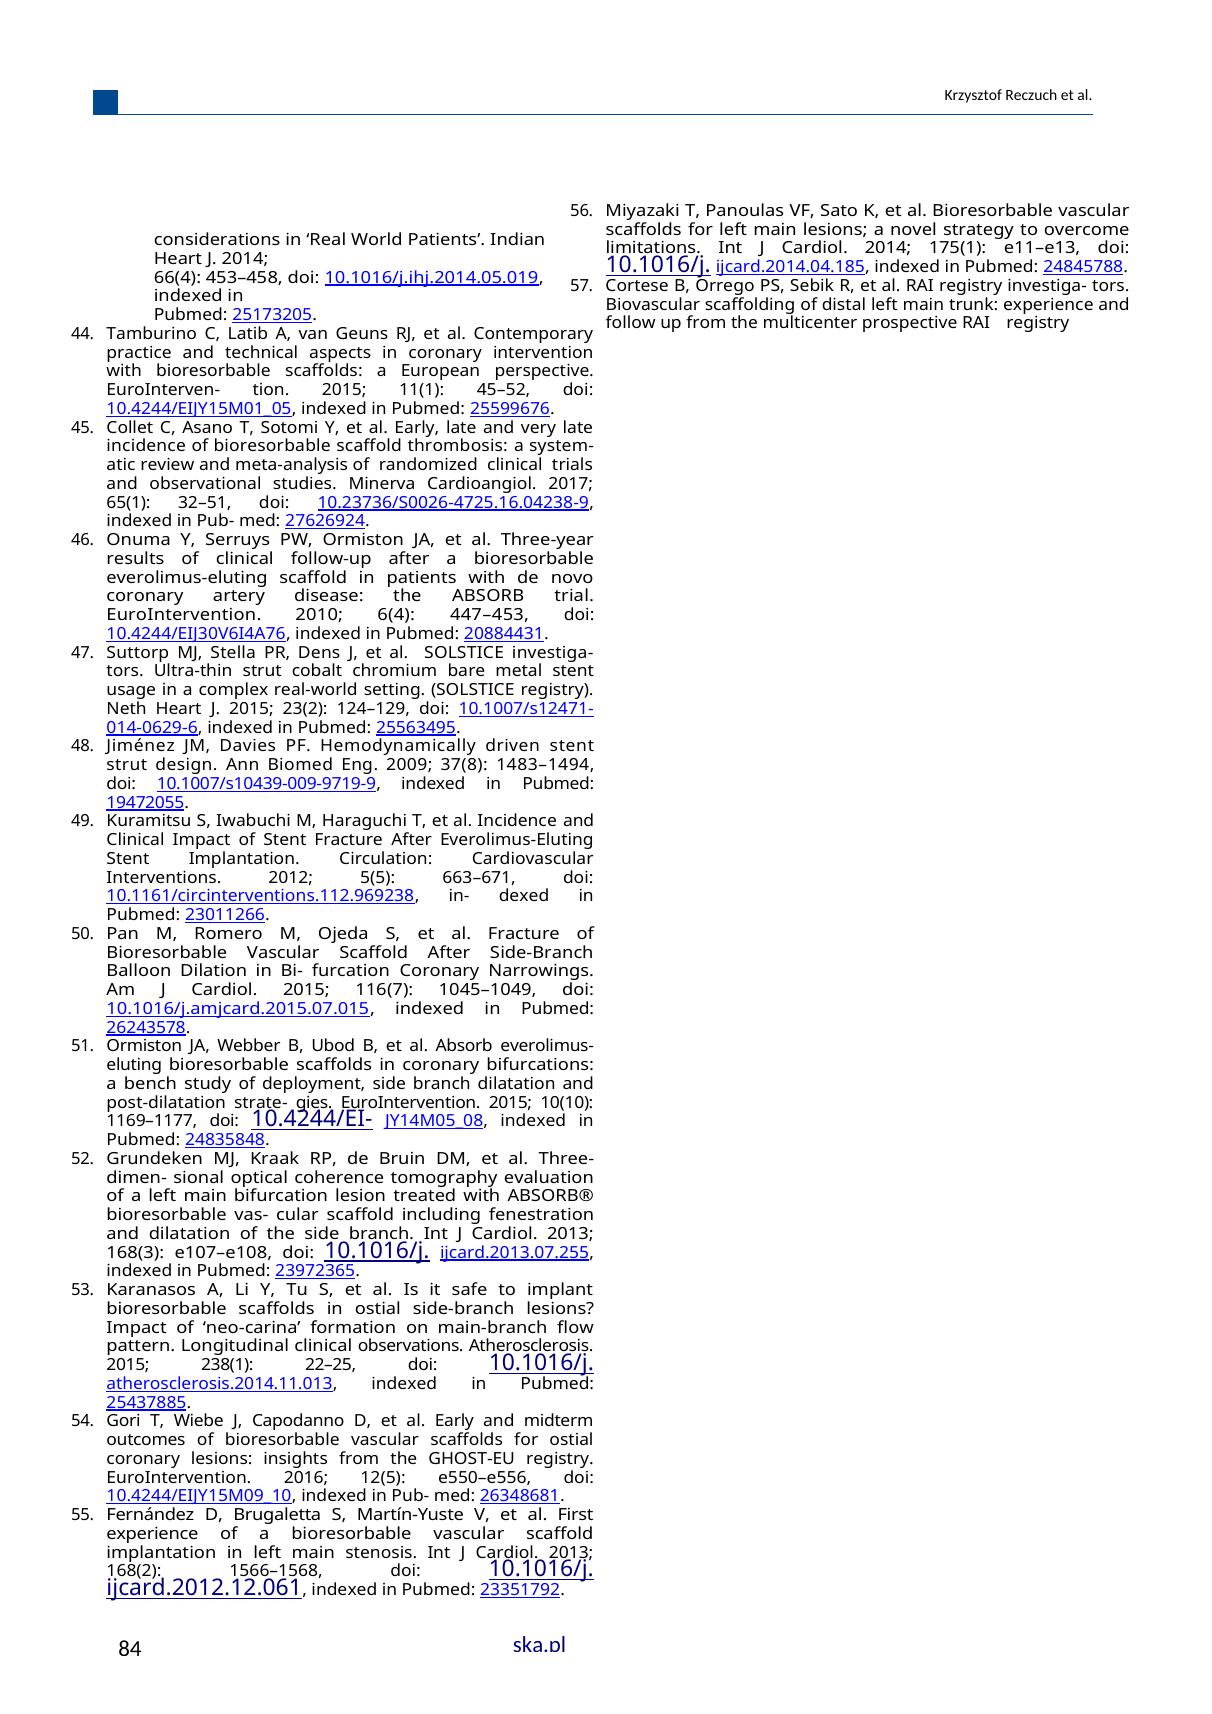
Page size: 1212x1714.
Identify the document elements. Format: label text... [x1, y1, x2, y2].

list Grundeken MJ, Kraak RP, de Bruin DM, et al. Three-dimen- sional optical coherence tomography evaluation of a left main bifurcation lesion treated with ABSORB® bioresorbable vas- cular scaffold including fenestration and dilatation of the side branch. Int J Cardiol. 2013; 168(3): e107–e108, doi: 10.1016/j. ijcard.2013.07.255, indexed in Pubmed: 23972365. [71, 1149, 594, 1281]
list Cortese B, Orrego PS, Sebik R, et al. RAI registry investiga- tors. Biovascular scaffolding of distal left main trunk: experience and follow up from the multicenter prospective RAI registry [600, 276, 1130, 333]
list Fernández D, Brugaletta S, Martín-Yuste V, et al. First experience of a bioresorbable vascular scaffold implantation in left main stenosis. Int J Cardiol. 2013; 168(2): 1566–1568, doi: 10.1016/j. ijcard.2012.12.061, indexed in Pubmed: 23351792. [71, 1506, 594, 1599]
list Karanasos A, Li Y, Tu S, et al. Is it safe to implant bioresorbable scaffolds in ostial side-branch lesions? Impact of ‘neo-carina’ formation on main-branch flow pattern. Longitudinal clinical observations. Atherosclerosis. 2015; 238(1): 22–25, doi: 10.1016/j. atherosclerosis.2014.11.013, indexed in Pubmed: 25437885. [71, 1281, 594, 1412]
list Collet C, Asano T, Sotomi Y, et al. Early, late and very late incidence of bioresorbable scaffold thrombosis: a system- atic review and meta-analysis of randomized clinical trials and observational studies. Minerva Cardioangiol. 2017; 65(1): 32–51, doi: 10.23736/S0026-4725.16.04238-9, indexed in Pub- med: 27626924. [71, 418, 594, 531]
list Miyazaki T, Panoulas VF, Sato K, et al. Bioresorbable vascular scaffolds for left main lesions; a novel strategy to overcome limitations. Int J Cardiol. 2014; 175(1): e11–e13, doi: 10.1016/j. ijcard.2014.04.185, indexed in Pubmed: 24845788. [600, 201, 1129, 276]
list Kuramitsu S, Iwabuchi M, Haraguchi T, et al. Incidence and Clinical Impact of Stent Fracture After Everolimus-Eluting Stent Implantation. Circulation: Cardiovascular Interventions. 2012; 5(5): 663–671, doi: 10.1161/circinterventions.112.969238, in- dexed in Pubmed: 23011266. [71, 812, 594, 924]
list Suttorp MJ, Stella PR, Dens J, et al. SOLSTICE investiga- tors. Ultra-thin strut cobalt chromium bare metal stent usage in a complex real-world setting. (SOLSTICE registry). Neth Heart J. 2015; 23(2): 124–129, doi: 10.1007/s12471-014-0629-6, indexed in Pubmed: 25563495. [71, 643, 594, 737]
text 66(4): 453–458, doi: 10.1016/j.ihj.2014.05.019, indexed in [153, 268, 594, 306]
list Gori T, Wiebe J, Capodanno D, et al. Early and midterm outcomes of bioresorbable vascular scaffolds for ostial coronary lesions: insights from the GHOST-EU registry. EuroIntervention. 2016; 12(5): e550–e556, doi: 10.4244/EIJY15M09_10, indexed in Pub- med: 26348681. [71, 1412, 594, 1506]
text Pubmed: 25173205. [153, 306, 594, 324]
list Ormiston JA, Webber B, Ubod B, et al. Absorb everolimus-eluting bioresorbable scaffolds in coronary bifurcations: a bench study of deployment, side branch dilatation and post-dilatation strate- gies. EuroIntervention. 2015; 10(10): 1169–1177, doi: 10.4244/EI- JY14M05_08, indexed in Pubmed: 24835848. [71, 1037, 594, 1149]
list Jiménez JM, Davies PF. Hemodynamically driven stent strut design. Ann Biomed Eng. 2009; 37(8): 1483–1494, doi: 10.1007/s10439-009-9719-9, indexed in Pubmed: 19472055. [71, 737, 594, 812]
list Tamburino C, Latib A, van Geuns RJ, et al. Contemporary practice and technical aspects in coronary intervention with bioresorbable scaffolds: a European perspective. EuroInterven- tion. 2015; 11(1): 45–52, doi: 10.4244/EIJY15M01_05, indexed in Pubmed: 25599676. [71, 324, 594, 418]
list Onuma Y, Serruys PW, Ormiston JA, et al. Three-year results of clinical follow-up after a bioresorbable everolimus-eluting scaffold in patients with de novo coronary artery disease: the ABSORB trial. EuroIntervention. 2010; 6(4): 447–453, doi: 10.4244/EIJ30V6I4A76, indexed in Pubmed: 20884431. [71, 531, 594, 643]
text considerations in ‘Real World Patients’. Indian Heart J. 2014; [153, 230, 594, 268]
list Pan M, Romero M, Ojeda S, et al. Fracture of Bioresorbable Vascular Scaffold After Side-Branch Balloon Dilation in Bi- furcation Coronary Narrowings. Am J Cardiol. 2015; 116(7): 1045–1049, doi: 10.1016/j.amjcard.2015.07.015, indexed in Pubmed: 26243578. [71, 924, 594, 1037]
